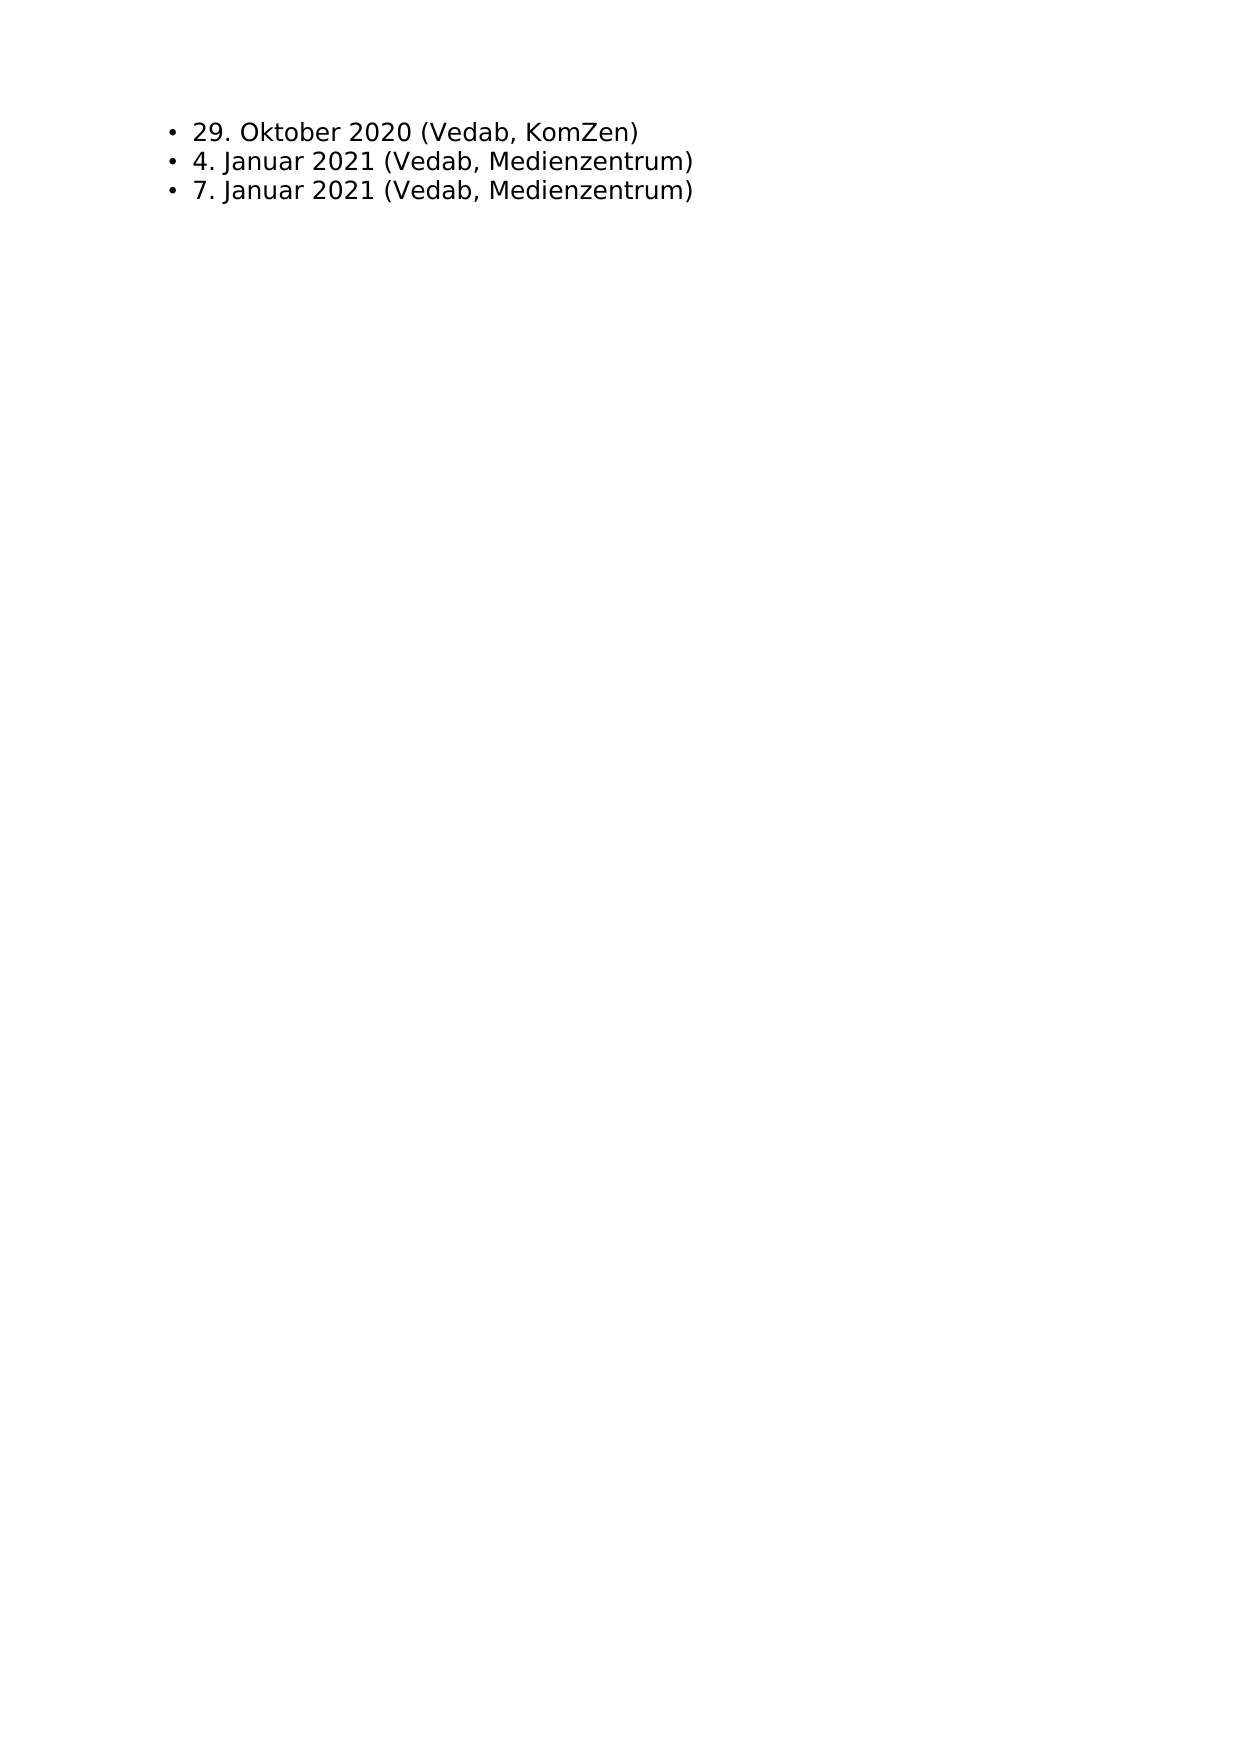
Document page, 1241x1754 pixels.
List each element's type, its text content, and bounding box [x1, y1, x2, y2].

list 7. Januar 2021 (Vedab, Medienzentrum) [177, 176, 1122, 206]
list 29. Oktober 2020 (Vedab, KomZen) [177, 118, 1122, 147]
list 4. Januar 2021 (Vedab, Medienzentrum) [177, 147, 1122, 176]
